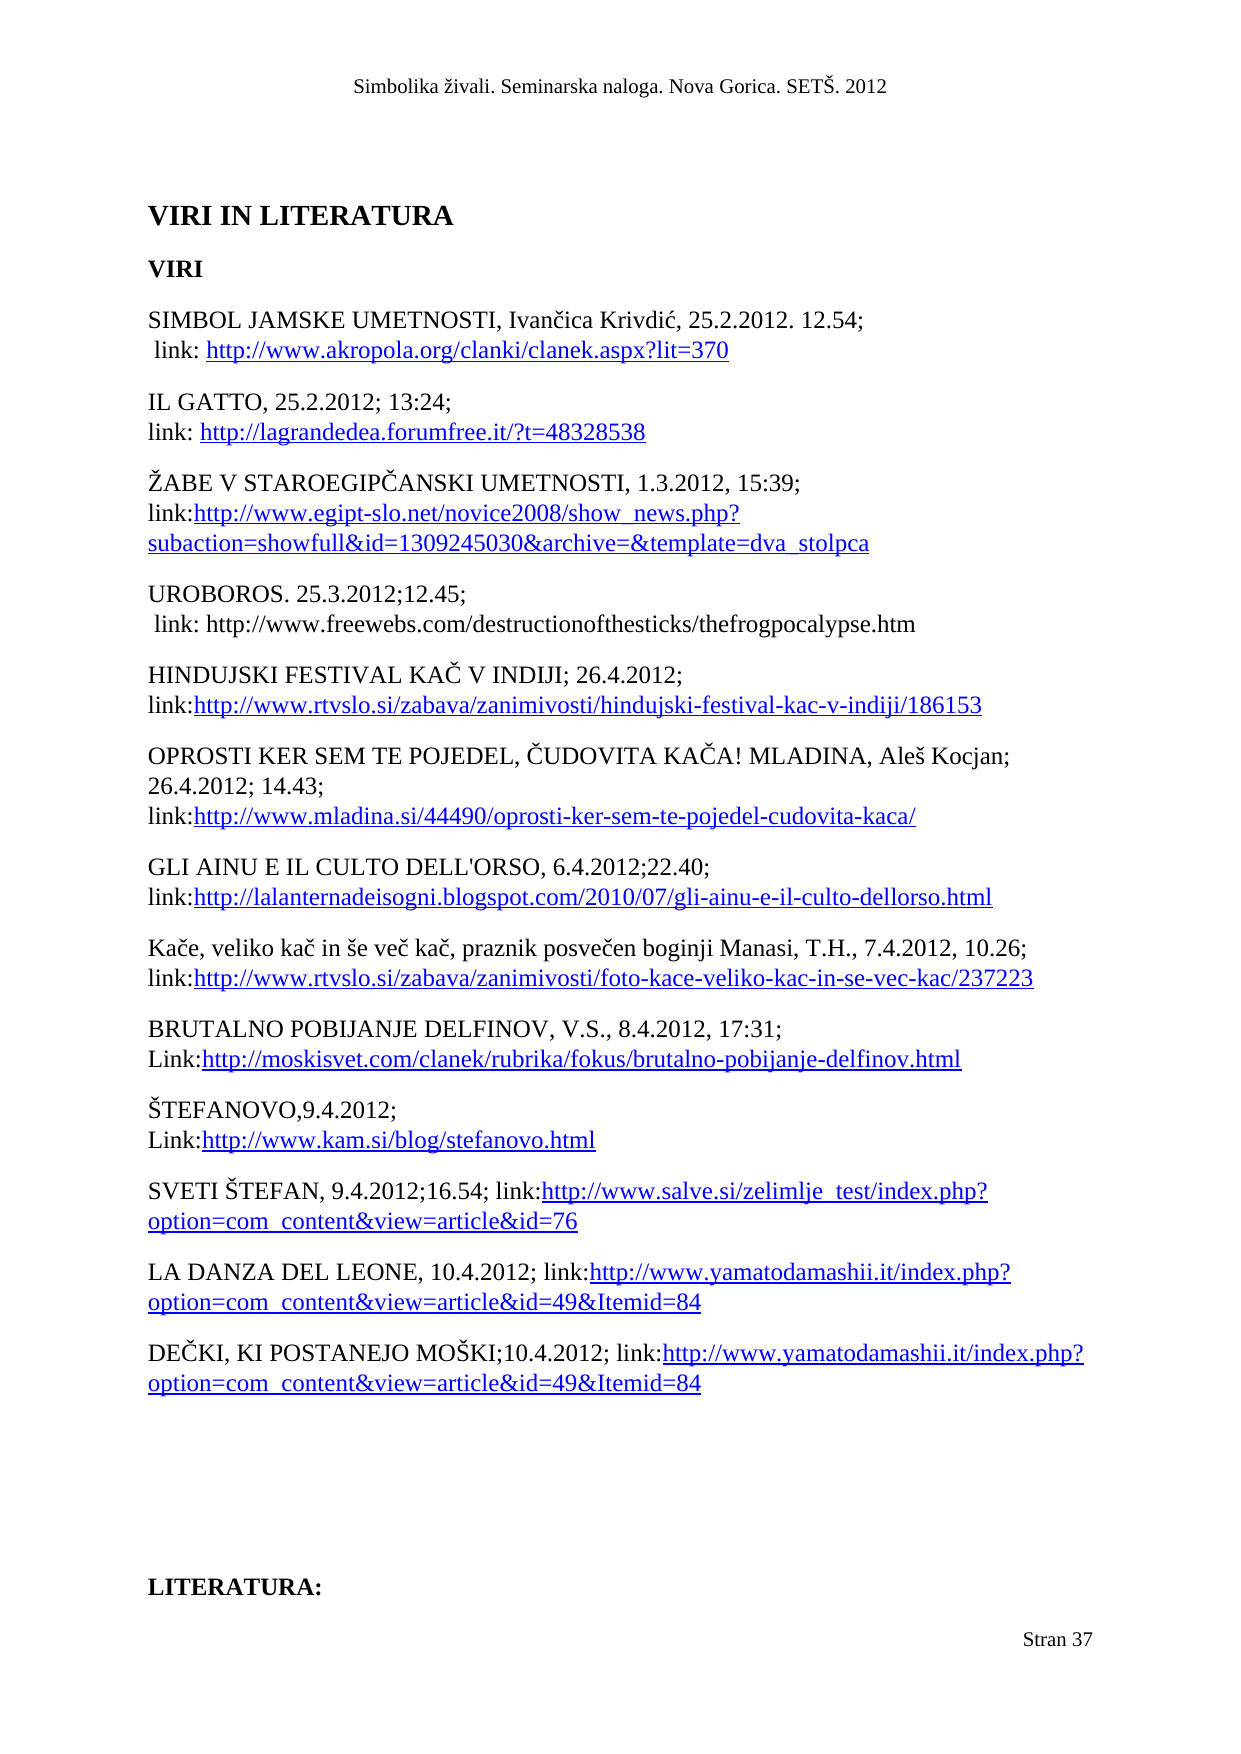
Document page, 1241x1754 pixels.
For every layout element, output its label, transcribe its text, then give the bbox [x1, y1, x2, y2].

text Kače, veliko kač in še več kač, praznik posvečen boginji Manasi, T.H., 7.4.2012, 10.26; link:http://www.rtvslo.si/zabava/zanimivosti/foto-kace-veliko-kac-in-se-vec-kac/237223 [148, 933, 1093, 992]
text GLI AINU E IL CULTO DELL'ORSO, 6.4.2012;22.40; link:http://lalanternadeisogni.blogspot.com/2010/07/gli-ainu-e-il-culto-dellorso.html [148, 852, 1093, 911]
text LA DANZA DEL LEONE, 10.4.2012; link:http://www.yamatodamashii.it/index.php?option=com_contentHYPERLINK "http://www.yamatodamashii.it/index.php?option=com_content&view=article&id=49&Itemid=84"&HYPERLINK "http://www.yamatodamashii.it/index.php?option=com_content&view=article&id=49&Itemid=84"view=articleHYPERLINK "http://www.yamatodamashii.it/index.php?option=com_content&view=article&id=49&Itemid=84"&HYPERLINK "http://www.yamatodamashii.it/index.php?option=com_content&view=article&id=49&Itemid=84"id=49HYPERLINK "http://www.yamatodamashii.it/index.php?option=com_content&view=article&id=49&Itemid=84"&HYPERLINK "http://www.yamatodamashii.it/index.php?option=com_content&view=article&id=49&Itemid=84"Itemid=84 [148, 1257, 1093, 1316]
text VIRI IN LITERATURA [148, 198, 1093, 232]
text HINDUJSKI FESTIVAL KAČ V INDIJI; 26.4.2012; link:http://www.rtvslo.si/zabava/zanimivosti/hindHYPERLINK "http://www.rtvslo.si/zabava/zanimivosti/hindujski-festival-kac-v-indiji/186153"ujski-festival-kac-v-indiji/186153 [148, 660, 1093, 719]
text UROBOROS. 25.3.2012;12.45; link: http://www.freewebs.com/destructionofthesticks/thefrogpocalypse.htm [148, 579, 1093, 638]
text VIRI [148, 254, 1093, 283]
text SIMBOL JAMSKE UMETNOSTI, Ivančica Krivdić, 25.2.2012. 12.54; link: http://www.akropola.org/clanki/clanek.aspx?lit=370 [148, 306, 1093, 364]
text ŠTEFANOVO,9.4.2012; Link:http://www.kam.si/blog/stefanovo.html [148, 1095, 1093, 1154]
text IL GATTO, 25.2.2012; 13:24; link: http://lagrandedea.forumfree.it/?t=48328538 [148, 387, 1093, 445]
text DEČKI, KI POSTANEJO MOŠKI;10.4.2012; link:http://www.yamatodamashii.it/index.php?option=com_contentHYPERLINK "http://www.yamatodamashii.it/index.php?option=com_content&view=article&id=49&Itemid=84"&HYPERLINK "http://www.yamatodamashii.it/index.php?option=com_content&view=article&id=49&Itemid=84"view=articleHYPERLINK "http://www.yamatodamashii.it/index.php?option=com_content&view=article&id=49&Itemid=84"&HYPERLINK "http://www.yamatodamashii.it/index.php?option=com_content&view=article&id=49&Itemid=84"id=49HYPERLINK "http://www.yamatodamashii.it/index.php?option=com_content&view=article&id=49&Itemid=84"&HYPERLINK "http://www.yamatodamashii.it/index.php?option=com_content&view=article&id=49&Itemid=84"Itemid=84 [148, 1338, 1093, 1397]
text BRUTALNO POBIJANJE DELFINOV, V.S., 8.4.2012, 17:31; Link:http://moskisvet.com/clanek/rubrika/fokus/brutalno-pobijanje-delfinov.html [148, 1014, 1093, 1073]
text LITERATURA: [148, 1572, 1093, 1601]
text SVETI ŠTEFAN, 9.4.2012;16.54; link:http://www.salve.si/zelimlje_test/index.php?option=com_contentHYPERLINK "http://www.salve.si/zelimlje_test/index.php?option=com_content&view=article&id=76"&HYPERLINK "http://www.salve.si/zelimlje_test/index.php?option=com_content&view=article&id=76"view=articlHYPERLINK "http://www.salve.si/zelimlje_test/index.php?option=com_content&view=article&id=76"eHYPERLINK "http://www.salve.si/zelimlje_test/index.php?option=com_content&view=article&id=76"&HYPERLINK "http://www.salve.si/zelimlje_test/index.php?option=com_content&view=article&id=76"id=76 [148, 1176, 1093, 1235]
text OPROSTI KER SEM TE POJEDEL, ČUDOVITA KAČA! MLADINA, Aleš Kocjan; 26.4.2012; 14.43; link:http://www.mladina.si/44490/oprosti-ker-sem-te-pojedel-cudovita-kacaHYPERLINK "http://www.mladina.si/44490/oprosti-ker-sem-te-pojedel-cudovita-kaca/"/ [148, 741, 1093, 830]
text ŽABE V STAROEGIPČANSKI UMETNOSTI, 1.3.2012, 15:39; link:http://www.egipt-slo.net/novice2008/show_news.php?subaction=showfullHYPERLINK "http://www.egipt-slo.net/novice2008/show_news.php?subaction=showfull&id=1309245030&archive=&template=dva_stolpca"&HYPERLINK "http://www.egipt-slo.net/novice2008/show_news.php?subaction=showfull&id=1309245030&archive=&template=dva_stolpca"id=1309245030HYPERLINK "http://www.egipt-slo.net/novice2008/show_news.php?subaction=showfull&id=1309245030&archive=&template=dva_stolpca"&HYPERLINK "http://www.egipt-slo.net/novice2008/show_news.php?subaction=showfull&id=1309245030&archive=&template=dva_stolpca"archive=HYPERLINK "http://www.egipt-slo.net/novice2008/show_news.php?subaction=showfull&id=1309245030&archive=&template=dva_stolpca"&HYPERLINK "http://www.egipt-slo.net/novice2008/show_news.php?subaction=showfull&id=1309245030&archive=&template=dva_stolpca"template=dva_stoHYPERLINK "http://www.egipt-slo.net/novice2008/show_news.php?subaction=showfull&id=1309245030&archive=&template=dva_stolpca"lpca [148, 468, 1093, 557]
